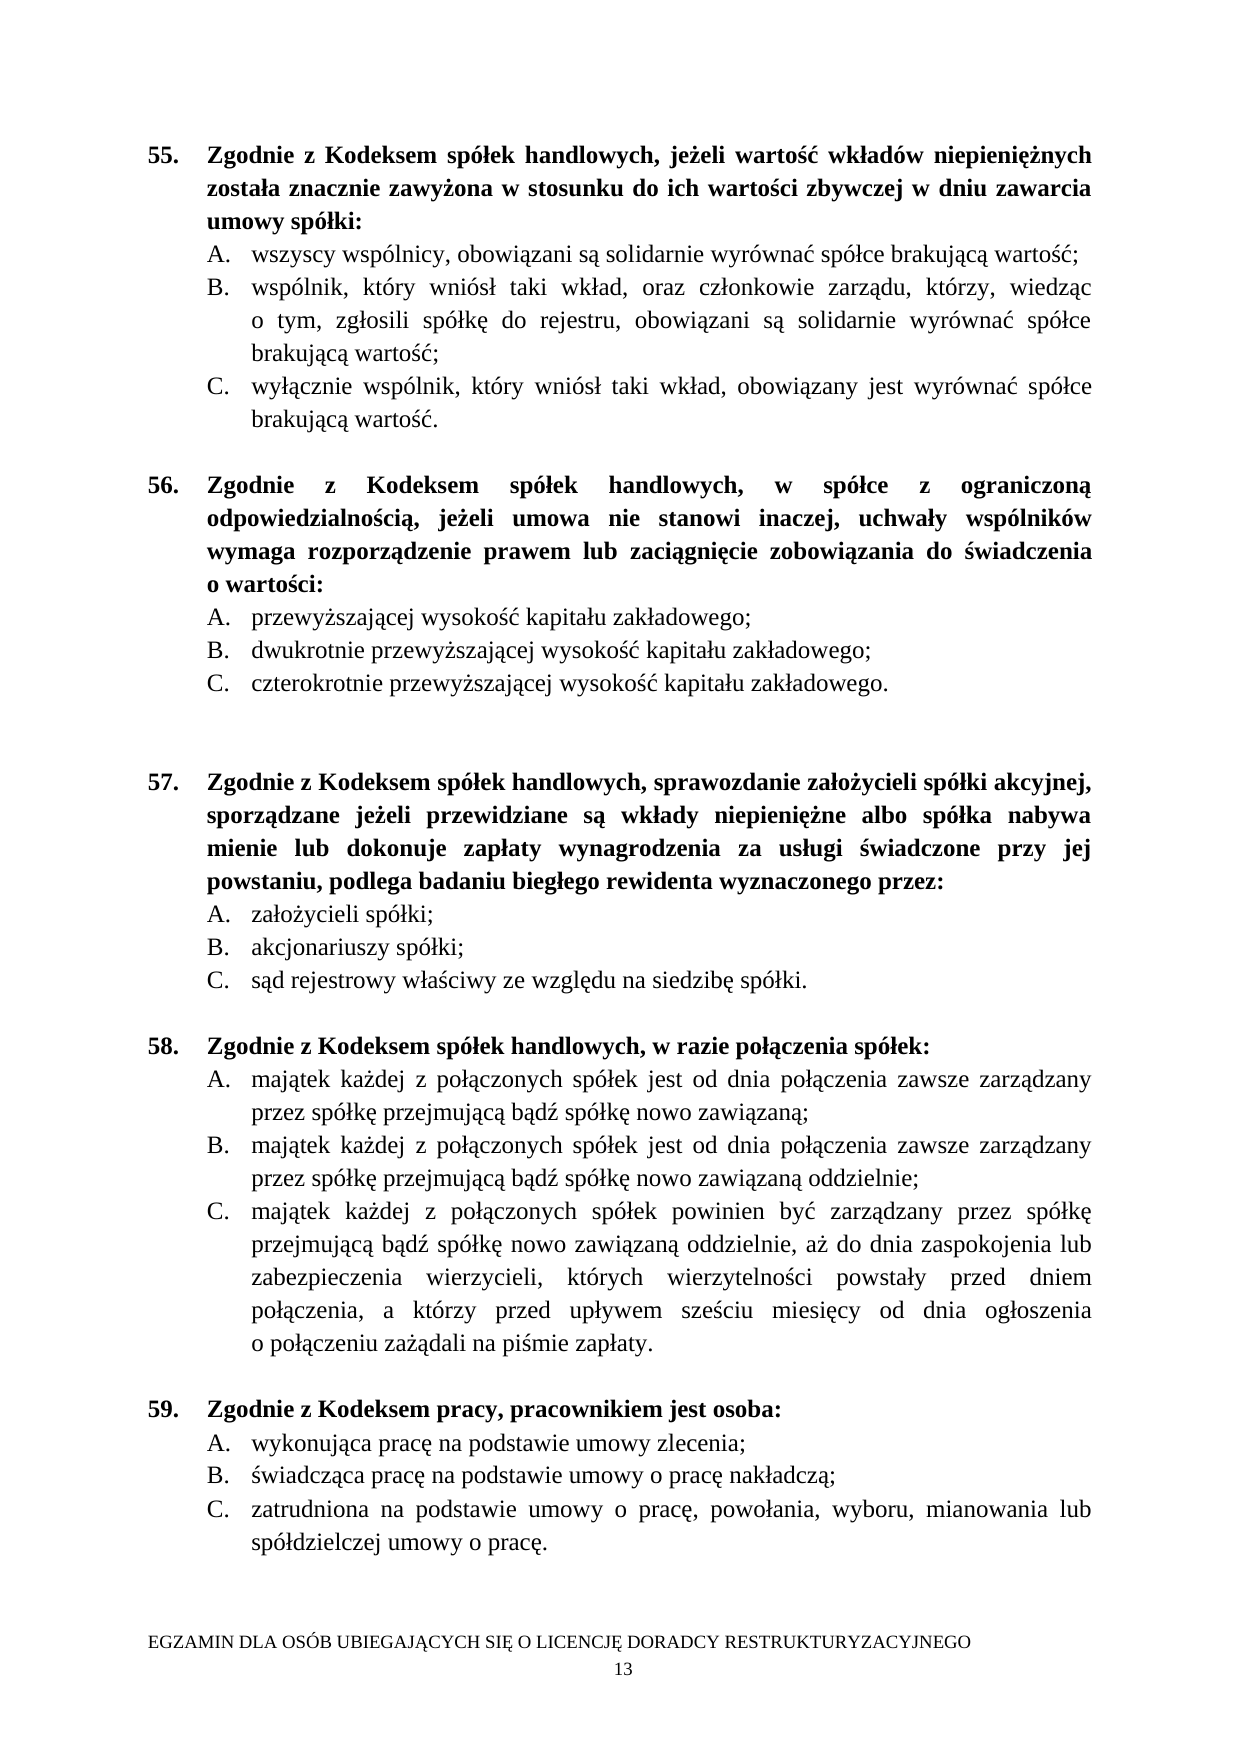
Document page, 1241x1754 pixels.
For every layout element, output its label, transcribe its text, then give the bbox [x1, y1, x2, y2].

text 59. Zgodnie z Kodeksem pracy, pracownikiem jest osoba: [148, 1394, 1093, 1423]
text C. czterokrotnie przewyższającej wysokość kapitału zakładowego. [207, 668, 1093, 697]
text 55. Zgodnie z Kodeksem spółek handlowych, jeżeli wartość wkładów niepieniężnych została znacznie zawyżona w stosunku do ich wartości zbywczej w dniu zawarcia umowy spółki: [148, 140, 1093, 234]
text A. przewyższającej wysokość kapitału zakładowego; [207, 602, 1093, 631]
text B. majątek każdej z połączonych spółek jest od dnia połączenia zawsze zarządzany przez spółkę przejmującą bądź spółkę nowo zawiązaną oddzielnie; [207, 1130, 1093, 1192]
text B. świadcząca pracę na podstawie umowy o pracę nakładczą; [207, 1461, 1093, 1489]
text 57. Zgodnie z Kodeksem spółek handlowych, sprawozdanie założycieli spółki akcyjnej, sporządzane jeżeli przewidziane są wkłady niepieniężne albo spółka nabywa mienie lub dokonuje zapłaty wynagrodzenia za usługi świadczone przy jej powstaniu, podlega badaniu biegłego rewidenta wyznaczonego przez: [148, 767, 1093, 895]
text C. majątek każdej z połączonych spółek powinien być zarządzany przez spółkę przejmującą bądź spółkę nowo zawiązaną oddzielnie, aż do dnia zaspokojenia lub zabezpieczenia wierzycieli, których wierzytelności powstały przed dniem połączenia, a którzy przed upływem sześciu miesięcy od dnia ogłoszenia o połączeniu zażądali na piśmie zapłaty. [207, 1196, 1093, 1357]
text A. założycieli spółki; [207, 899, 1093, 928]
text 56. Zgodnie z Kodeksem spółek handlowych, w spółce z ograniczoną odpowiedzialnością, jeżeli umowa nie stanowi inaczej, uchwały wspólników wymaga rozporządzenie prawem lub zaciągnięcie zobowiązania do świadczenia o wartości: [148, 470, 1093, 598]
text C. wyłącznie wspólnik, który wniósł taki wkład, obowiązany jest wyrównać spółce brakującą wartość. [207, 371, 1093, 433]
text C. sąd rejestrowy właściwy ze względu na siedzibę spółki. [207, 965, 1093, 994]
text C. zatrudniona na podstawie umowy o pracę, powołania, wyboru, mianowania lub spółdzielczej umowy o pracę. [207, 1494, 1093, 1555]
text 58. Zgodnie z Kodeksem spółek handlowych, w razie połączenia spółek: [148, 1031, 1093, 1060]
text A. majątek każdej z połączonych spółek jest od dnia połączenia zawsze zarządzany przez spółkę przejmującą bądź spółkę nowo zawiązaną; [207, 1064, 1093, 1126]
text B. akcjonariuszy spółki; [207, 932, 1093, 961]
text A. wszyscy wspólnicy, obowiązani są solidarnie wyrównać spółce brakującą wartość; [207, 239, 1093, 268]
text B. dwukrotnie przewyższającej wysokość kapitału zakładowego; [207, 635, 1093, 664]
text A. wykonująca pracę na podstawie umowy zlecenia; [207, 1428, 1093, 1456]
text B. wspólnik, który wniósł taki wkład, oraz członkowie zarządu, którzy, wiedząc o tym, zgłosili spółkę do rejestru, obowiązani są solidarnie wyrównać spółce brakującą wartość; [207, 272, 1093, 367]
